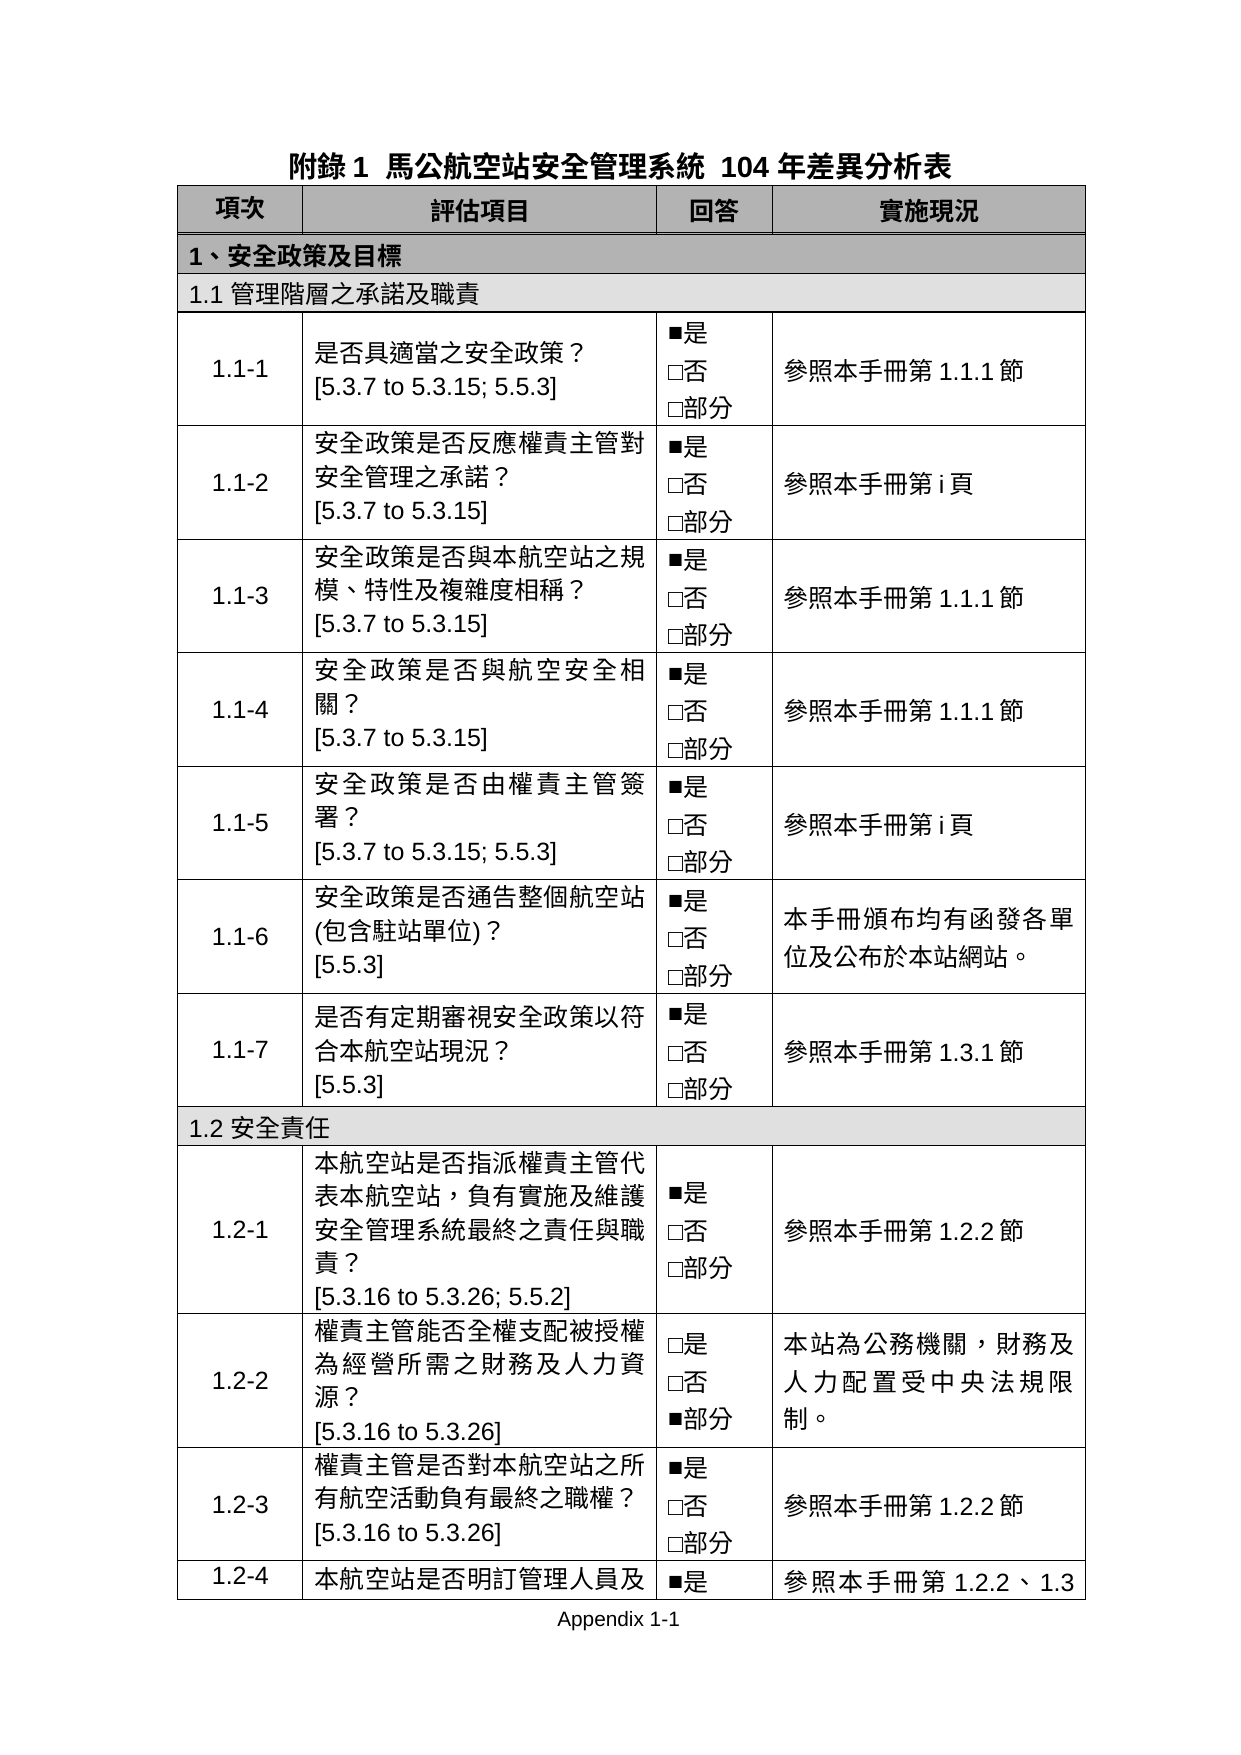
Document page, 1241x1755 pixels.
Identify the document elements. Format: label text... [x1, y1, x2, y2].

table_cell 權責主管是否對本航空站之所有航空活動負有最終之職權？ [5.3.16 to 5.3.26] [303, 1448, 656, 1560]
table_cell ■是 □否 □部分 [657, 653, 772, 766]
table_header 實施現況 [773, 186, 1085, 232]
table_cell 權責主管能否全權支配被授權為經營所需之財務及人力資源？ [5.3.16 to 5.3.26] [303, 1314, 656, 1447]
table_header 評估項目 [303, 186, 656, 232]
table_cell 參照本手冊第1.2.2、1.3 [773, 1561, 1085, 1599]
table_cell 參照本手冊第1.2.2節 [773, 1448, 1085, 1560]
table_cell 1.2-4 [178, 1561, 302, 1599]
table_cell □是 □否 ■部分 [657, 1314, 772, 1447]
table_cell 1.1 管理階層之承諾及職責 [178, 274, 1085, 311]
table_cell 是否具適當之安全政策？ [5.3.7 to 5.3.15; 5.5.3] [303, 313, 656, 425]
table_cell 1.1-2 [178, 426, 302, 538]
table_cell 本航空站是否指派權責主管代表本航空站，負有實施及維護安全管理系統最終之責任與職責？ [5.3.16 to 5.3.26; 5.5.2] [303, 1146, 656, 1312]
table_cell 本手冊頒布均有函發各單位及公布於本站網站。 [773, 880, 1085, 993]
text 附錄1 馬公航空站安全管理系統 104 年差異分析表 [177, 148, 1063, 185]
table_cell ■是 □否 □部分 [657, 880, 772, 993]
table_cell 安全政策是否由權責主管簽署？ [5.3.7 to 5.3.15; 5.5.3] [303, 767, 656, 879]
table_cell ■是 □否 □部分 [657, 994, 772, 1106]
table_cell 1.1-6 [178, 880, 302, 993]
table_cell 1.1-5 [178, 767, 302, 879]
table_cell 參照本手冊第1.2.2節 [773, 1146, 1085, 1312]
table_cell 1.1-3 [178, 540, 302, 652]
table_cell 1.2-2 [178, 1314, 302, 1447]
table_cell ■是 □否 □部分 [657, 540, 772, 652]
table_cell ■是 □否 □部分 [657, 1448, 772, 1560]
table_cell ■是 □否 □部分 [657, 767, 772, 879]
table_cell 安全政策是否通告整個航空站(包含駐站單位)？ [5.5.3] [303, 880, 656, 993]
table_cell 1.2 安全責任 [178, 1107, 1085, 1145]
table_cell 本站為公務機關，財務及人力配置受中央法規限制。 [773, 1314, 1085, 1447]
table_cell ■是 □否 □部分 [657, 313, 772, 425]
table_cell 1.1-4 [178, 653, 302, 766]
table_header 回答 [657, 186, 772, 232]
table_cell 安全政策是否反應權責主管對安全管理之承諾？ [5.3.7 to 5.3.15] [303, 426, 656, 538]
table_cell 1、安全政策及目標 [178, 235, 1085, 273]
table_cell 本航空站是否明訂管理人員及 [303, 1561, 656, 1599]
table_header 項次 [178, 186, 302, 232]
table_cell 參照本手冊第1.1.1節 [773, 313, 1085, 425]
table_cell 參照本手冊第1.3.1節 [773, 994, 1085, 1106]
table_cell 1.2-3 [178, 1448, 302, 1560]
table_cell 1.1-1 [178, 313, 302, 425]
table_cell 參照本手冊第1.1.1節 [773, 653, 1085, 766]
table_cell 參照本手冊第1.1.1節 [773, 540, 1085, 652]
table_cell 1.1-7 [178, 994, 302, 1106]
table_cell 參照本手冊第i頁 [773, 767, 1085, 879]
table_cell 是否有定期審視安全政策以符合本航空站現況？ [5.5.3] [303, 994, 656, 1106]
table_cell ■是 □否 □部分 [657, 426, 772, 538]
table_cell ■是 [657, 1561, 772, 1599]
table_cell ■是 □否 □部分 [657, 1146, 772, 1312]
table_cell 安全政策是否與本航空站之規模、特性及複雜度相稱？ [5.3.7 to 5.3.15] [303, 540, 656, 652]
table_cell 參照本手冊第i頁 [773, 426, 1085, 538]
table_cell 安全政策是否與航空安全相關？ [5.3.7 to 5.3.15] [303, 653, 656, 766]
table_cell 1.2-1 [178, 1146, 302, 1312]
